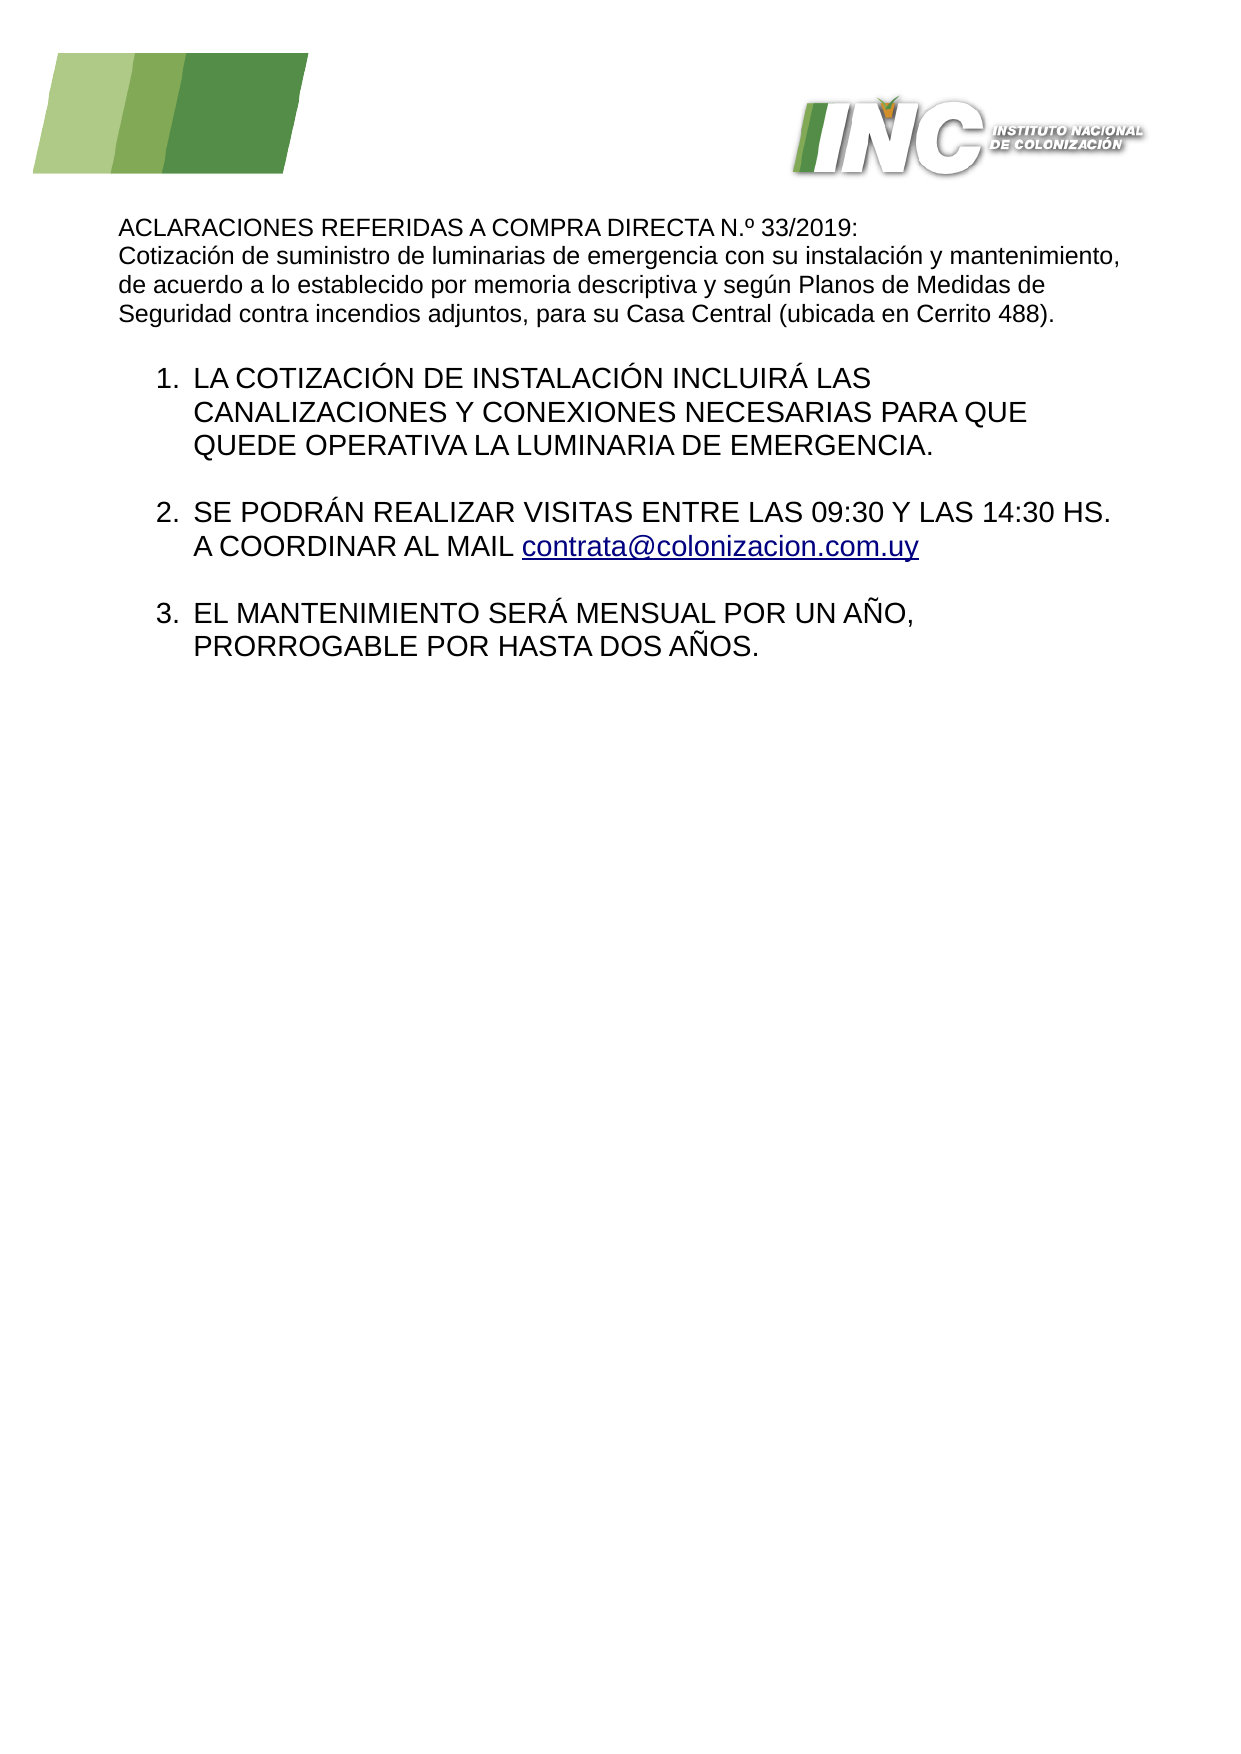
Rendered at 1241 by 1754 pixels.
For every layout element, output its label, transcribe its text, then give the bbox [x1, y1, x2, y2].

picture [32, 53, 1153, 184]
list EL MANTENIMIENTO SERÁ MENSUAL POR UN AÑO, PRORROGABLE POR HASTA DOS AÑOS. [156, 596, 1122, 663]
list SE PODRÁN REALIZAR VISITAS ENTRE LAS 09:30 Y LAS 14:30 HS. A COORDINAR AL MAIL contrata@colonizacion.com.uy [156, 495, 1122, 562]
text Cotización de suministro de luminarias de emergencia con su instalación y mantenimiento, de acuerdo a lo establecido por memoria descriptiva y según Planos de Medidas de Seguridad contra incendios adjuntos, para su Casa Central (ubicada en Cerrito 488). [118, 241, 1122, 328]
list LA COTIZACIÓN DE INSTALACIÓN INCLUIRÁ LAS CANALIZACIONES Y CONEXIONES NECESARIAS PARA QUE QUEDE OPERATIVA LA LUMINARIA DE EMERGENCIA. [156, 361, 1122, 462]
text ACLARACIONES REFERIDAS A COMPRA DIRECTA N.º 33/2019: [118, 213, 1122, 241]
